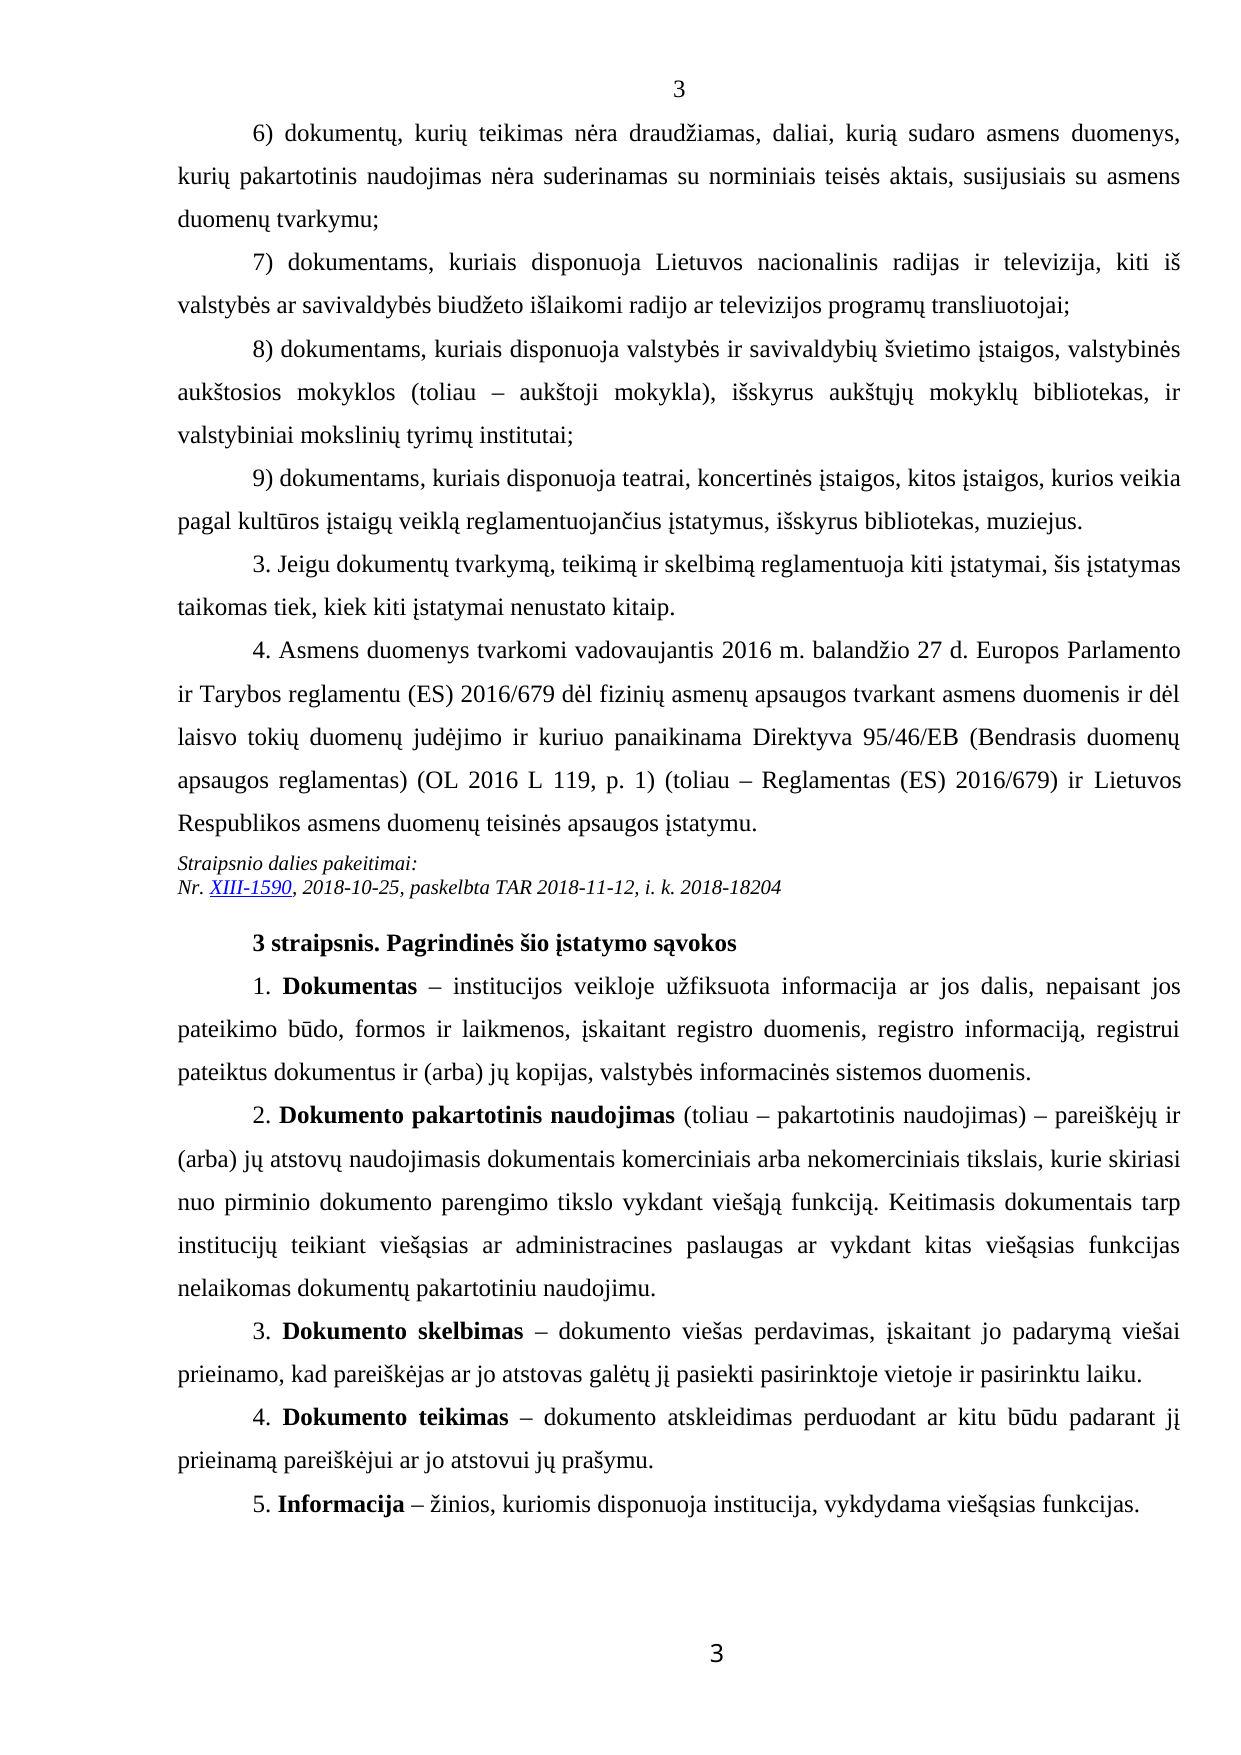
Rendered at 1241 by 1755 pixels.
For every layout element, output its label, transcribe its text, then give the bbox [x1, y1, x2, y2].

text 2. Dokumento pakartotinis naudojimas (toliau – pakartotinis naudojimas) – pareiškėjų ir (arba) jų atstovų naudojimasis dokumentais komerciniais arba nekomerciniais tikslais, kurie skiriasi nuo pirminio dokumento parengimo tikslo vykdant viešąją funkciją. Keitimasis dokumentais tarp institucijų teikiant viešąsias ar administracines paslaugas ar vykdant kitas viešąsias funkcijas nelaikomas dokumentų pakartotiniu naudojimu. [177, 1101, 1181, 1302]
text 1. Dokumentas – institucijos veikloje užfiksuota informacija ar jos dalis, nepaisant jos pateikimo būdo, formos ir laikmenos, įskaitant registro duomenis, registro informaciją, registrui pateiktus dokumentus ir (arba) jų kopijas, valstybės informacinės sistemos duomenis. [177, 971, 1181, 1086]
text 6) dokumentų, kurių teikimas nėra draudžiamas, daliai, kurią sudaro asmens duomenys, kurių pakartotinis naudojimas nėra suderinamas su norminiais teisės aktais, susijusiais su asmens duomenų tvarkymu; [177, 118, 1181, 233]
text Straipsnio dalies pakeitimai: [177, 851, 1181, 875]
text Nr. XIII-1590, 2018-10-25, paskelbta TAR 2018-11-12, i. k. 2018-18204 [177, 875, 1181, 899]
text 3 straipsnis. Pagrindinės šio įstatymo sąvokos [177, 928, 1181, 957]
text 3. Dokumento skelbimas – dokumento viešas perdavimas, įskaitant jo padarymą viešai prieinamo, kad pareiškėjas ar jo atstovas galėtų jį pasiekti pasirinktoje vietoje ir pasirinktu laiku. [177, 1316, 1181, 1388]
text 3. Jeigu dokumentų tvarkymą, teikimą ir skelbimą reglamentuoja kiti įstatymai, šis įstatymas taikomas tiek, kiek kiti įstatymai nenustato kitaip. [177, 549, 1181, 621]
text 5. Informacija – žinios, kuriomis disponuoja institucija, vykdydama viešąsias funkcijas. [177, 1489, 1181, 1517]
text 4. Dokumento teikimas – dokumento atskleidimas perduodant ar kitu būdu padarant jį prieinamą pareiškėjui ar jo atstovui jų prašymu. [177, 1402, 1181, 1474]
text 9) dokumentams, kuriais disponuoja teatrai, koncertinės įstaigos, kitos įstaigos, kurios veikia pagal kultūros įstaigų veiklą reglamentuojančius įstatymus, išskyrus bibliotekas, muziejus. [177, 463, 1181, 535]
text 4. Asmens duomenys tvarkomi vadovaujantis 2016 m. balandžio 27 d. Europos Parlamento ir Tarybos reglamentu (ES) 2016/679 dėl fizinių asmenų apsaugos tvarkant asmens duomenis ir dėl laisvo tokių duomenų judėjimo ir kuriuo panaikinama Direktyva 95/46/EB (Bendrasis duomenų apsaugos reglamentas) (OL 2016 L 119, p. 1) (toliau – Reglamentas (ES) 2016/679) ir Lietuvos Respublikos asmens duomenų teisinės apsaugos įstatymu. [177, 636, 1181, 837]
text 7) dokumentams, kuriais disponuoja Lietuvos nacionalinis radijas ir televizija, kiti iš valstybės ar savivaldybės biudžeto išlaikomi radijo ar televizijos programų transliuotojai; [177, 247, 1181, 319]
text 8) dokumentams, kuriais disponuoja valstybės ir savivaldybių švietimo įstaigos, valstybinės aukštosios mokyklos (toliau – aukštoji mokykla), išskyrus aukštųjų mokyklų bibliotekas, ir valstybiniai mokslinių tyrimų institutai; [177, 334, 1181, 449]
